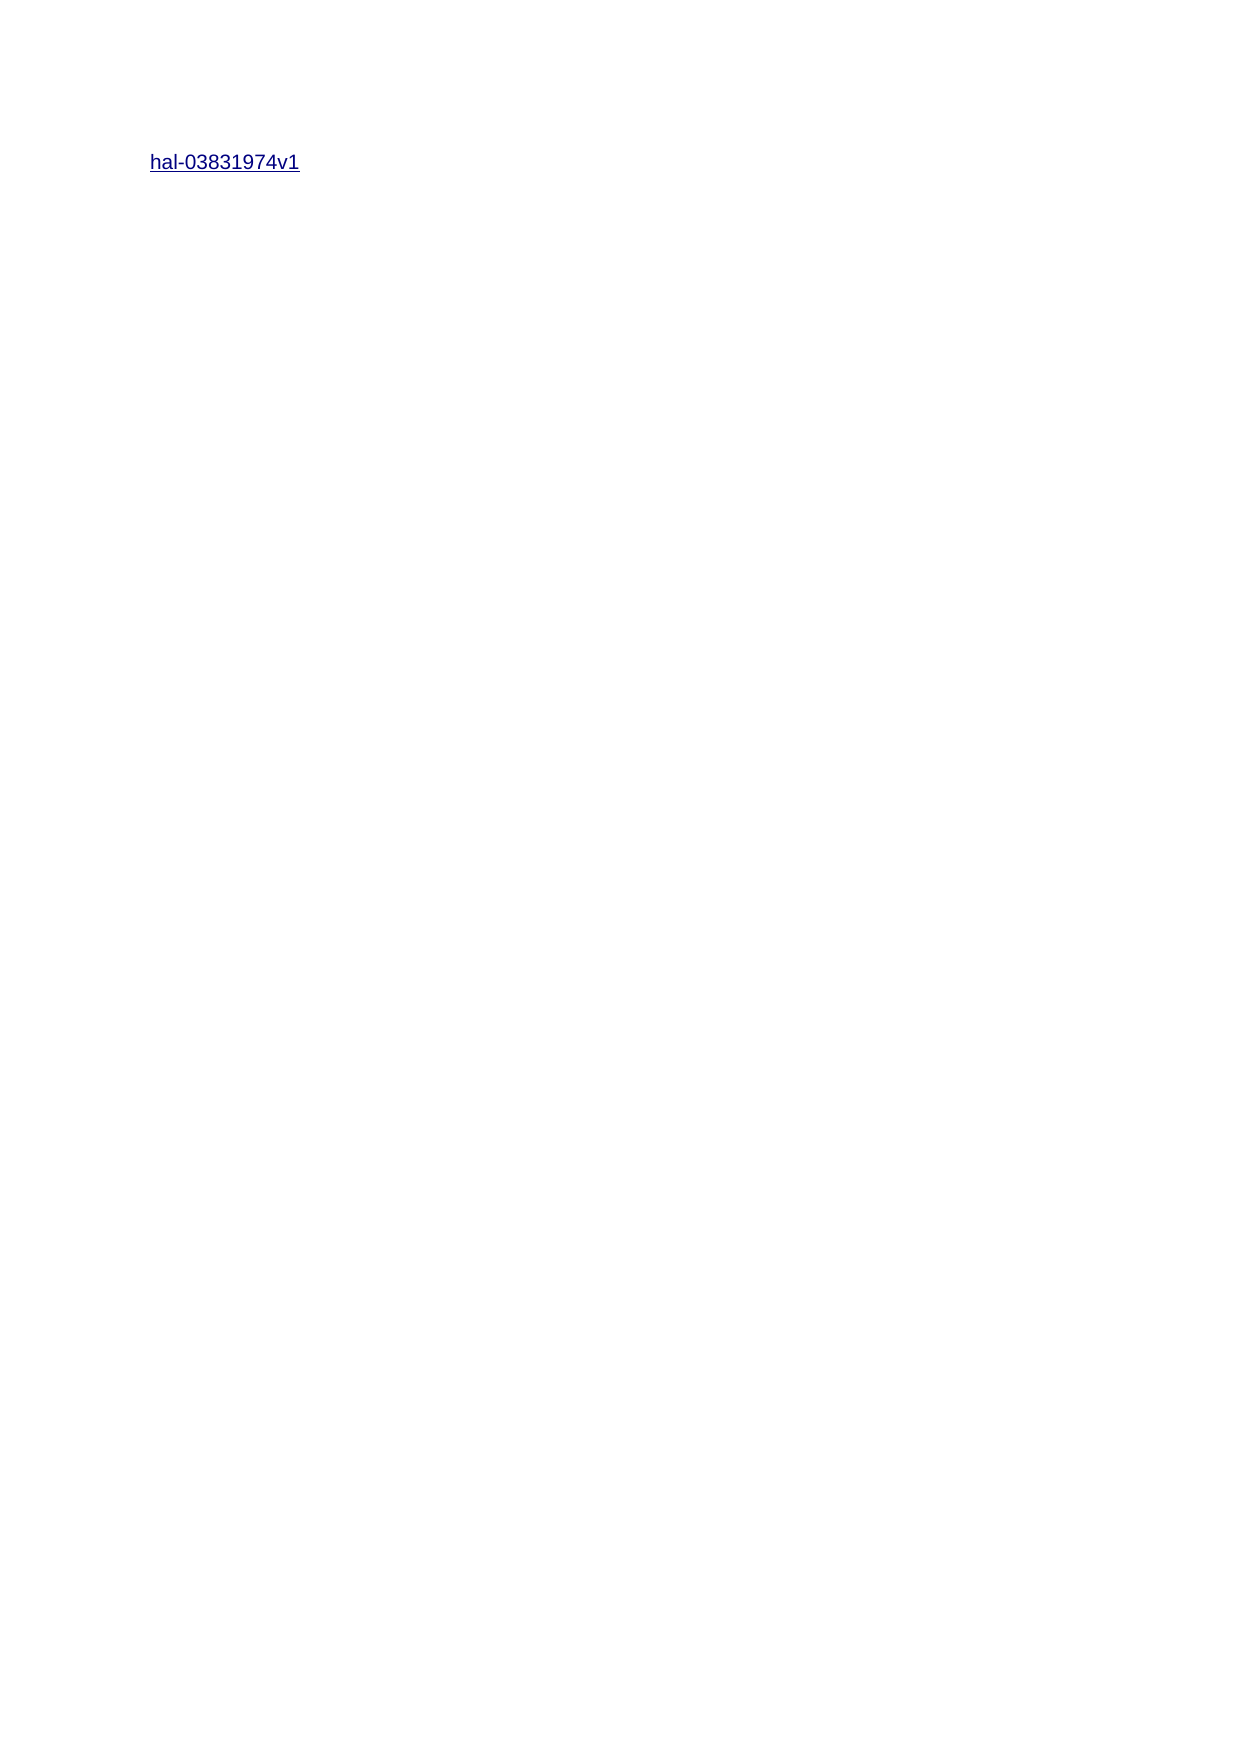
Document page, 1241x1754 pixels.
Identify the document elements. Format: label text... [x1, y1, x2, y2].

table_cell hal-03831974v1 [150, 150, 1090, 174]
